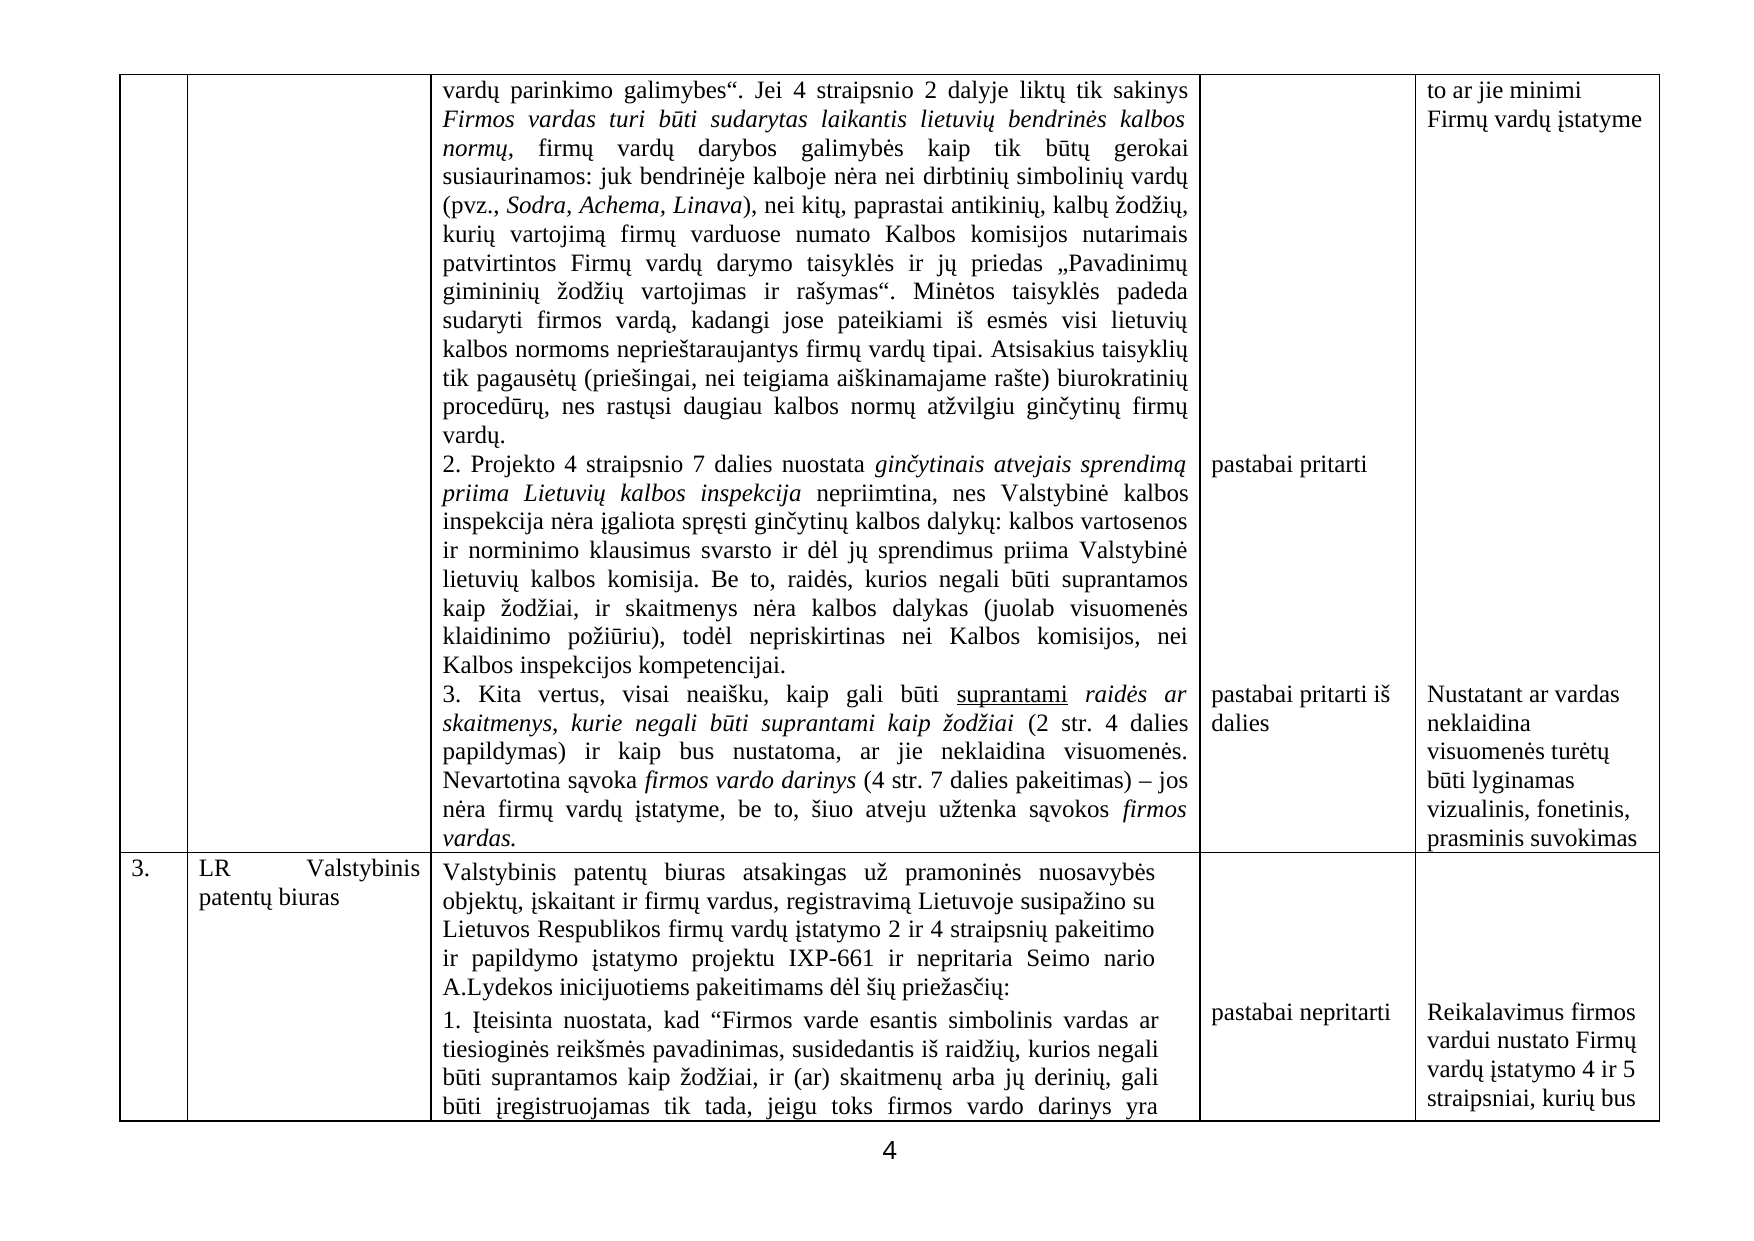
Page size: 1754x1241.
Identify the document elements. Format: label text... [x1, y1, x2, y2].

table_cell 3. [121, 853, 187, 1120]
table_cell pastabai nepritarti [1201, 853, 1415, 1120]
table_cell vardų parinkimo galimybes“. Jei 4 straipsnio 2 dalyje liktų tik sakinys Firmos vardas turi būti sudarytas laikantis lietuvių bendrinės kalbos normų, firmų vardų darybos galimybės kaip tik būtų gerokai susiaurinamos: juk bendrinėje kalboje nėra nei dirbtinių simbolinių vardų (pvz., Sodra, Achema, Linava), nei kitų, paprastai antikinių, kalbų žodžių, kurių vartojimą firmų varduose numato Kalbos komisijos nutarimais patvirtintos Firmų vardų darymo taisyklės ir jų priedas „Pavadinimų gimininių žodžių vartojimas ir rašymas“. Minėtos taisyklės padeda sudaryti firmos vardą, kadangi jose pateikiami iš esmės visi lietuvių kalbos normoms neprieštaraujantys firmų vardų tipai. Atsisakius taisyklių tik pagausėtų (priešingai, nei teigiama aiškinamajame rašte) biurokratinių procedūrų, nes rastųsi daugiau kalbos normų atžvilgiu ginčytinų firmų vardų. 2. Projekto 4 straipsnio 7 dalies nuostata ginčytinais atvejais sprendimą priima Lietuvių kalbos inspekcija nepriimtina, nes Valstybinė kalbos inspekcija nėra įgaliota spręsti ginčytinų kalbos dalykų: kalbos vartosenos ir norminimo klausimus svarsto ir dėl jų sprendimus priima Valstybinė lietuvių kalbos komisija. Be to, raidės, kurios negali būti suprantamos kaip žodžiai, ir skaitmenys nėra kalbos dalykas (juolab visuomenės klaidinimo požiūriu), todėl nepriskirtinas nei Kalbos komisijos, nei Kalbos inspekcijos kompetencijai. 3. Kita vertus, visai neaišku, kaip gali būti suprantami raidės ar skaitmenys, kurie negali būti suprantami kaip žodžiai (2 str. 4 dalies papildymas) ir kaip bus nustatoma, ar jie neklaidina visuomenės. Nevartotina sąvoka firmos vardo darinys (4 str. 7 dalies pakeitimas) – jos nėra firmų vardų įstatyme, be to, šiuo atveju užtenka sąvokos firmos vardas. [432, 75, 1199, 851]
table_cell to ar jie minimi Firmų vardų įstatyme Nustatant ar vardas neklaidina visuomenės turėtų būti lyginamas vizualinis, fonetinis, prasminis suvokimas [1416, 75, 1659, 851]
table_cell [121, 75, 187, 851]
table_cell LR Valstybinis patentų biuras [188, 853, 430, 1120]
table_cell Valstybinis patentų biuras atsakingas už pramoninės nuosavybės objektų, įskaitant ir firmų vardus, registravimą Lietuvoje susipažino su Lietuvos Respublikos firmų vardų įstatymo 2 ir 4 straipsnių pakeitimo ir papildymo įstatymo projektu IXP-661 ir nepritaria Seimo nario A.Lydekos inicijuotiems pakeitimams dėl šių priežasčių: 1. Įteisinta nuostata, kad “Firmos varde esantis simbolinis vardas ar tiesioginės reikšmės pavadinimas, susidedantis iš raidžių, kurios negali būti suprantamos kaip žodžiai, ir (ar) skaitmenų arba jų derinių, gali būti įregistruojamas tik tada, jeigu toks firmos vardo darinys yra [432, 853, 1199, 1120]
table_cell [188, 75, 430, 851]
table_cell pastabai pritarti pastabai pritarti iš dalies [1201, 75, 1415, 851]
table_cell Reikalavimus firmos vardui nustato Firmų vardų įstatymo 4 ir 5 straipsniai, kurių bus [1416, 853, 1659, 1120]
